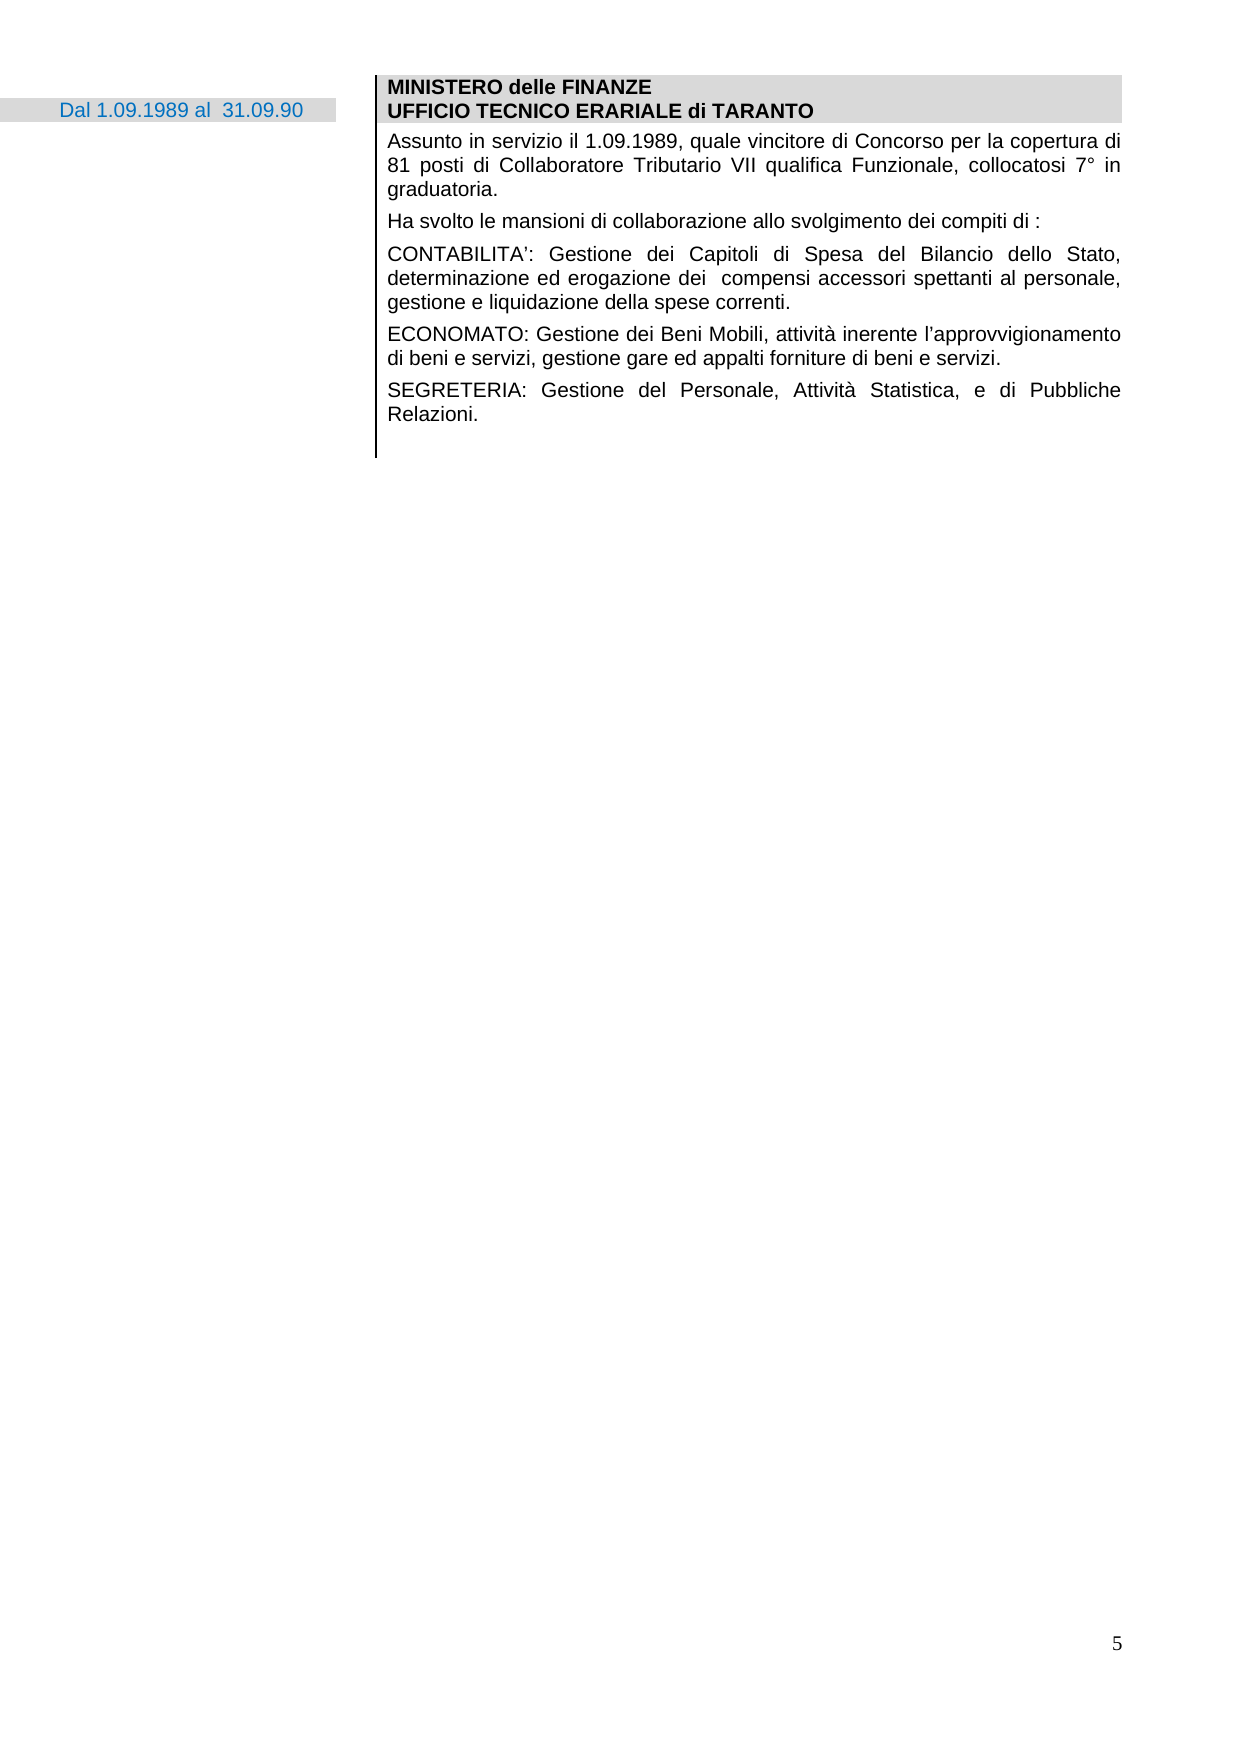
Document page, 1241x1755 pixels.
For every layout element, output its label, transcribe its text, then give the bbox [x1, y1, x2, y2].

text CONTABILITA’: Gestione dei Capitoli di Spesa del Bilancio dello Stato, determinazione ed erogazione dei compensi accessori spettanti al personale, gestione e liquidazione della spese correnti. [377, 242, 1122, 313]
text Assunto in servizio il 1.09.1989, quale vincitore di Concorso per la copertura di 81 posti di Collaboratore Tributario VII qualifica Funzionale, collocatosi 7° in graduatoria. [377, 129, 1122, 201]
text ECONOMATO: Gestione dei Beni Mobili, attività inerente l’approvvigionamento di beni e servizi, gestione gare ed appalti forniture di beni e servizi. [377, 322, 1122, 370]
text SEGRETERIA: Gestione del Personale, Attività Statistica, e di Pubbliche Relazioni. [377, 378, 1122, 426]
text Ha svolto le mansioni di collaborazione allo svolgimento dei compiti di : [377, 209, 1122, 233]
text Dal 1.09.1989 al 31.09.90 [59, 98, 330, 122]
text UFFICIO TECNICO ERARIALE di TARANTO [377, 99, 1122, 123]
text [0, 98, 59, 122]
text MINISTERO delle FINANZE [377, 75, 1122, 99]
